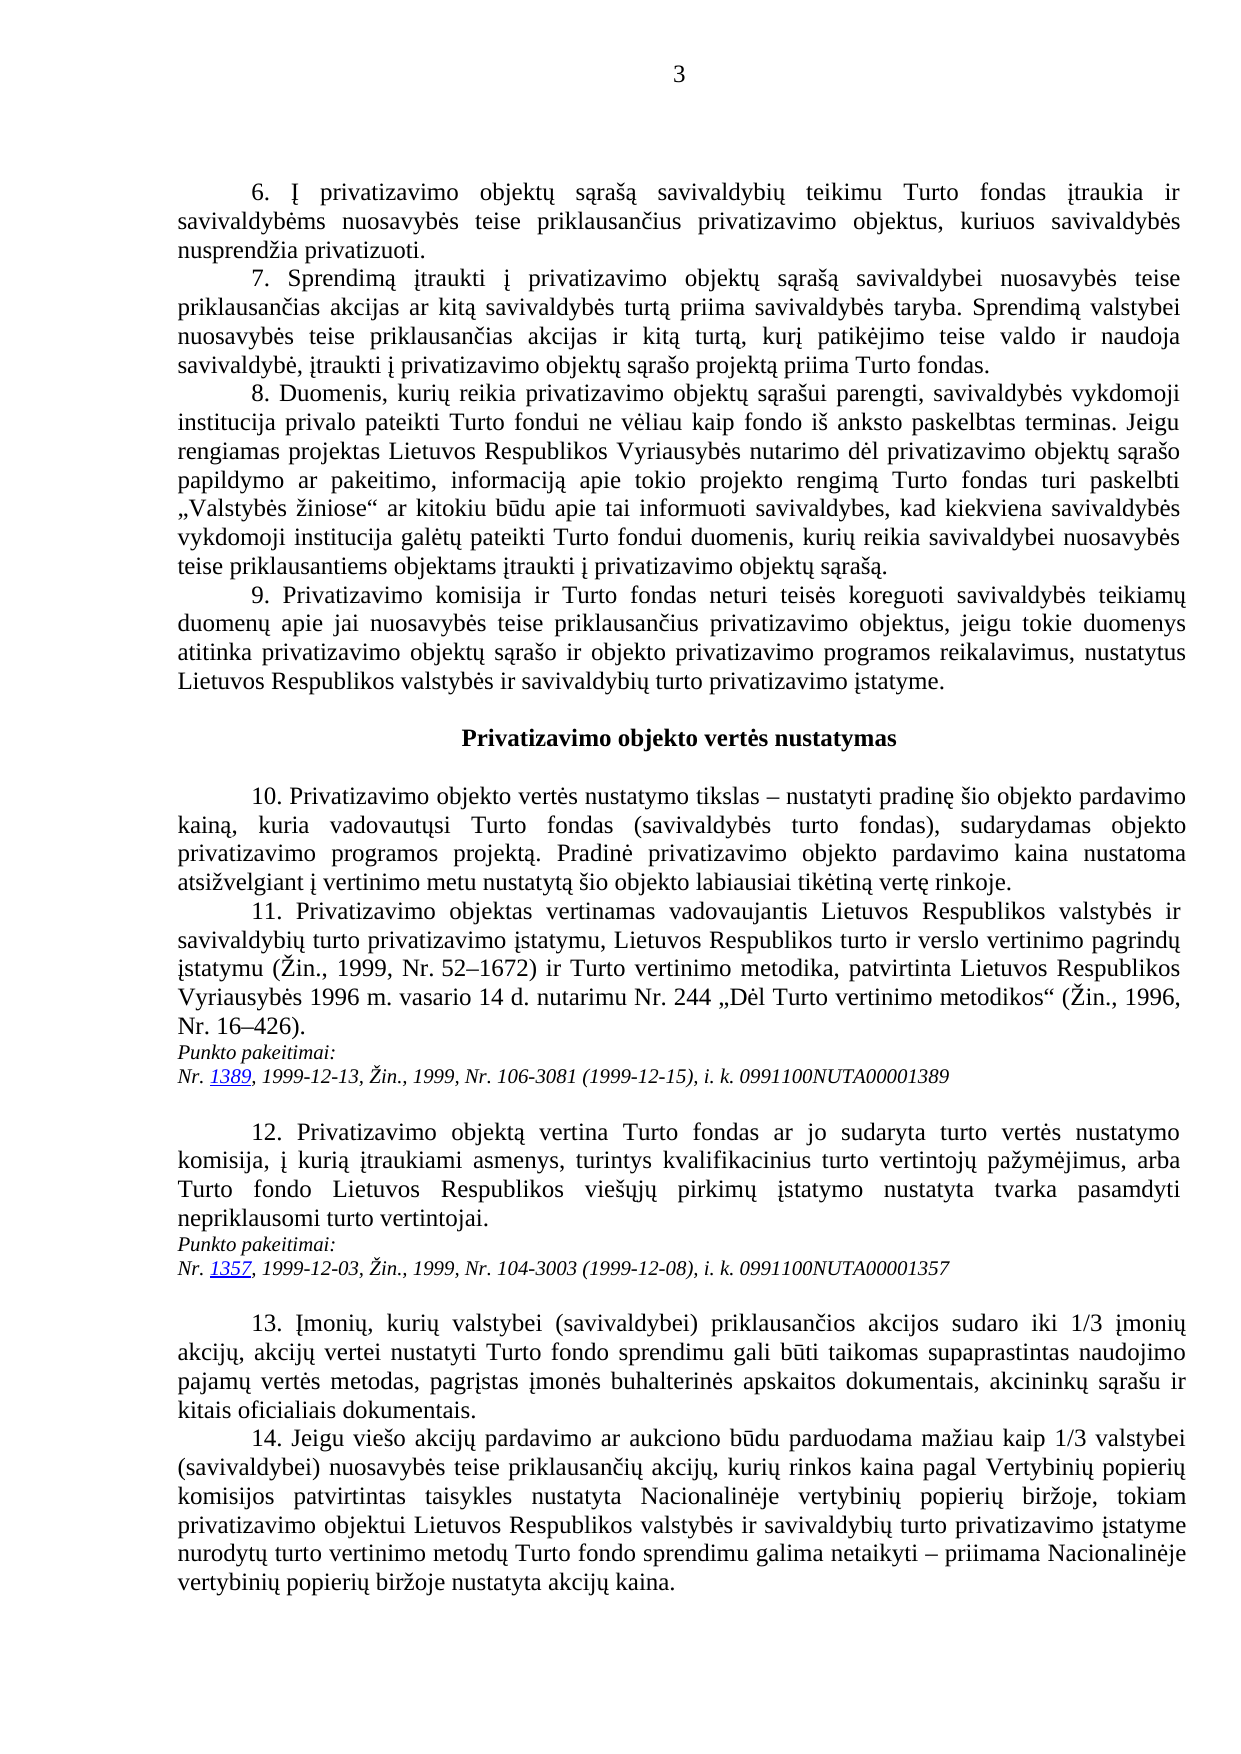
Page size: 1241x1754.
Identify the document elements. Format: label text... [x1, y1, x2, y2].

text 10. Privatizavimo objekto vertės nustatymo tikslas – nustatyti pradinę šio objekto pardavimo kainą, kuria vadovautųsi Turto fondas (savivaldybės turto fondas), sudarydamas objekto privatizavimo programos projektą. Pradinė privatizavimo objekto pardavimo kaina nustatoma atsižvelgiant į vertinimo metu nustatytą šio objekto labiausiai tikėtiną vertę rinkoje. [177, 781, 1187, 896]
text Nr. 1357, 1999-12-03, Žin., 1999, Nr. 104-3003 (1999-12-08), i. k. 0991100NUTA00001357 [177, 1256, 1181, 1280]
text 11. Privatizavimo objektas vertinamas vadovaujantis Lietuvos Respublikos valstybės ir savivaldybių turto privatizavimo įstatymu, Lietuvos Respublikos turto ir verslo vertinimo pagrindų įstatymu (Žin., 1999, Nr. 52–1672) ir Turto vertinimo metodika, patvirtinta Lietuvos Respublikos Vyriausybės 1996 m. vasario 14 d. nutarimu Nr. 244 „Dėl Turto vertinimo metodikos“ (Žin., 1996, Nr. 16–426). [177, 896, 1181, 1040]
text Privatizavimo objekto vertės nustatymas [177, 723, 1181, 752]
text 7. Sprendimą įtraukti į privatizavimo objektų sąrašą savivaldybei nuosavybės teise priklausančias akcijas ar kitą savivaldybės turtą priima savivaldybės taryba. Sprendimą valstybei nuosavybės teise priklausančias akcijas ir kitą turtą, kurį patikėjimo teise valdo ir naudoja savivaldybė, įtraukti į privatizavimo objektų sąrašo projektą priima Turto fondas. [177, 263, 1181, 378]
text Nr. 1389, 1999-12-13, Žin., 1999, Nr. 106-3081 (1999-12-15), i. k. 0991100NUTA00001389 [177, 1064, 1181, 1088]
text 9. Privatizavimo komisija ir Turto fondas neturi teisės koreguoti savivaldybės teikiamų duomenų apie jai nuosavybės teise priklausančius privatizavimo objektus, jeigu tokie duomenys atitinka privatizavimo objektų sąrašo ir objekto privatizavimo programos reikalavimus, nustatytus Lietuvos Respublikos valstybės ir savivaldybių turto privatizavimo įstatyme. [177, 580, 1187, 695]
text 14. Jeigu viešo akcijų pardavimo ar aukciono būdu parduodama mažiau kaip 1/3 valstybei (savivaldybei) nuosavybės teise priklausančių akcijų, kurių rinkos kaina pagal Vertybinių popierių komisijos patvirtintas taisykles nustatyta Nacionalinėje vertybinių popierių biržoje, tokiam privatizavimo objektui Lietuvos Respublikos valstybės ir savivaldybių turto privatizavimo įstatyme nurodytų turto vertinimo metodų Turto fondo sprendimu galima netaikyti – priimama Nacionalinėje vertybinių popierių biržoje nustatyta akcijų kaina. [177, 1423, 1187, 1596]
text 13. Įmonių, kurių valstybei (savivaldybei) priklausančios akcijos sudaro iki 1/3 įmonių akcijų, akcijų vertei nustatyti Turto fondo sprendimu gali būti taikomas supaprastintas naudojimo pajamų vertės metodas, pagrįstas įmonės buhalterinės apskaitos dokumentais, akcininkų sąrašu ir kitais oficialiais dokumentais. [177, 1308, 1187, 1423]
text Punkto pakeitimai: [177, 1232, 1181, 1256]
text 8. Duomenis, kurių reikia privatizavimo objektų sąrašui parengti, savivaldybės vykdomoji institucija privalo pateikti Turto fondui ne vėliau kaip fondo iš anksto paskelbtas terminas. Jeigu rengiamas projektas Lietuvos Respublikos Vyriausybės nutarimo dėl privatizavimo objektų sąrašo papildymo ar pakeitimo, informaciją apie tokio projekto rengimą Turto fondas turi paskelbti „Valstybės žiniose“ ar kitokiu būdu apie tai informuoti savivaldybes, kad kiekviena savivaldybės vykdomoji institucija galėtų pateikti Turto fondui duomenis, kurių reikia savivaldybei nuosavybės teise priklausantiems objektams įtraukti į privatizavimo objektų sąrašą. [177, 378, 1181, 580]
text 12. Privatizavimo objektą vertina Turto fondas ar jo sudaryta turto vertės nustatymo komisija, į kurią įtraukiami asmenys, turintys kvalifikacinius turto vertintojų pažymėjimus, arba Turto fondo Lietuvos Respublikos viešųjų pirkimų įstatymo nustatyta tvarka pasamdyti nepriklausomi turto vertintojai. [177, 1117, 1181, 1232]
text 6. Į privatizavimo objektų sąrašą savivaldybių teikimu Turto fondas įtraukia ir savivaldybėms nuosavybės teise priklausančius privatizavimo objektus, kuriuos savivaldybės nusprendžia privatizuoti. [177, 177, 1181, 263]
text Punkto pakeitimai: [177, 1040, 1181, 1064]
